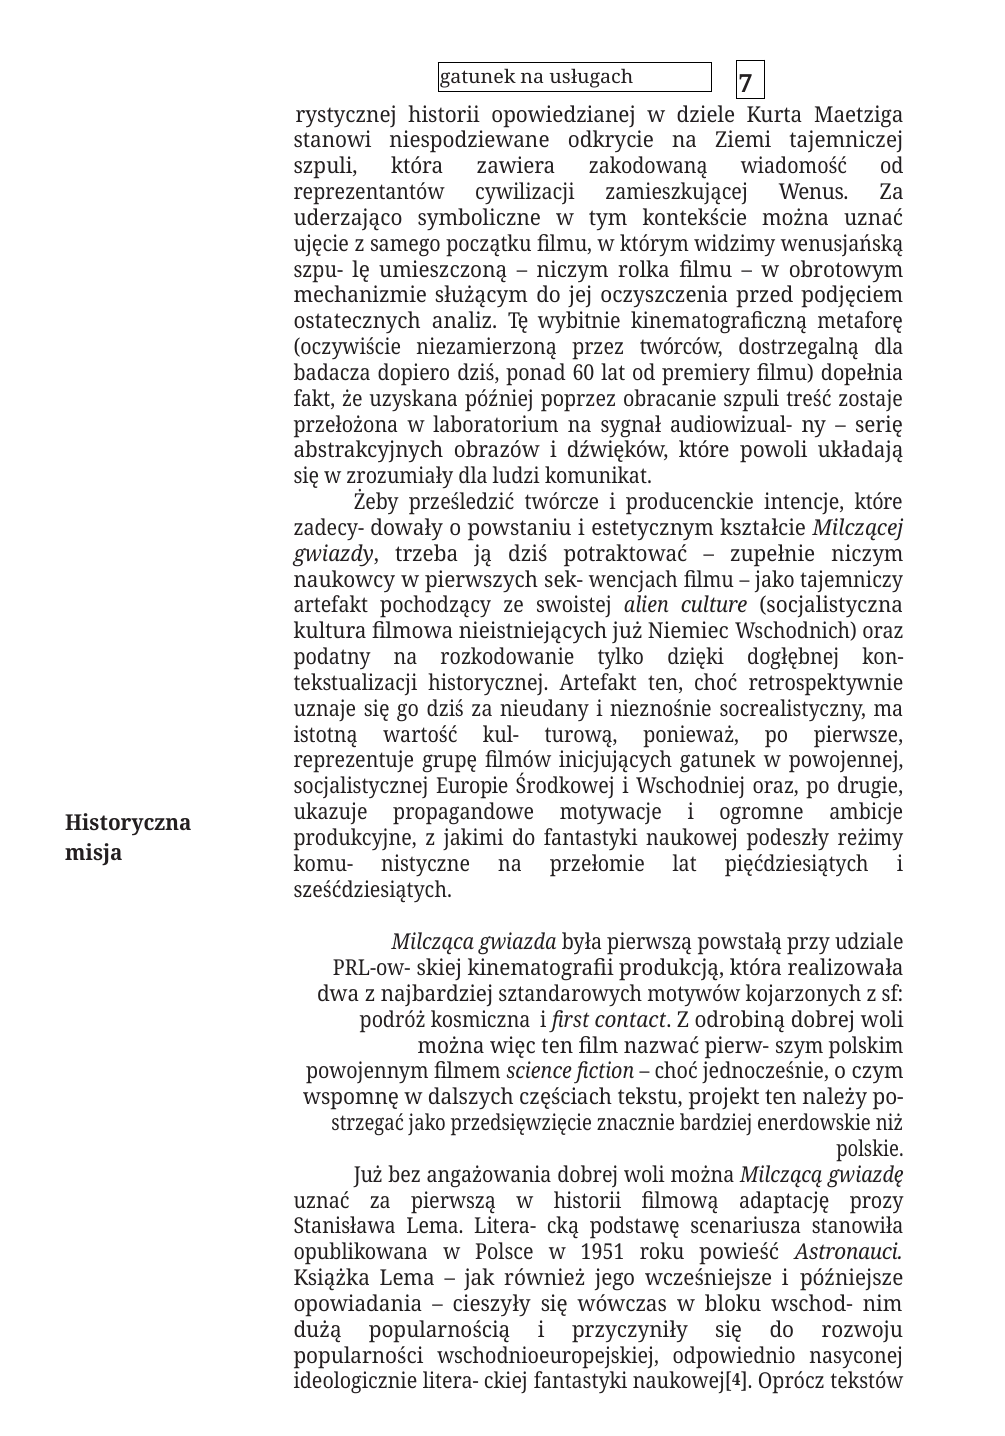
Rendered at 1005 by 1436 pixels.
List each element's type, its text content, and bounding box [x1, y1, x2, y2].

text Żeby prześledzić twórcze i producenckie intencje, które zadecy- dowały o powstaniu i estetycznym kształcie Milczącej gwiazdy, trzeba ją dziś potraktować – zupełnie niczym naukowcy w pierwszych sek- wencjach filmu – jako tajemniczy artefakt pochodzący ze swoistej alien culture (socjalistyczna kultura filmowa nieistniejących już Niemiec Wschodnich) oraz podatny na rozkodowanie tylko dzięki dogłębnej kon- tekstualizacji historycznej. Artefakt ten, choć retrospektywnie uznaje się go dziś za nieudany i nieznośnie socrealistyczny, ma istotną wartość kul- turową, ponieważ, po pierwsze, reprezentuje grupę filmów inicjujących gatunek w powojennej, socjalistycznej Europie Środkowej i Wschodniej oraz, po drugie, ukazuje propagandowe motywacje i ogromne ambicje produkcyjne, z jakimi do fantastyki naukowej podeszły reżimy komu- nistyczne na przełomie lat pięćdziesiątych i sześćdziesiątych. [293, 489, 903, 902]
subtitle Historyczna misja [65, 807, 228, 867]
text Milcząca gwiazda była pierwszą powstałą przy udziale PRL-ow- skiej kinematografii produkcją, która realizowała dwa z najbardziej sztandarowych motywów kojarzonych z sf: podróż kosmiczna i first contact. Z odrobiną dobrej woli można więc ten film nazwać pierw- szym polskim powojennym filmem science fiction – choć jednocześnie, o czym wspomnę w dalszych częściach tekstu, projekt ten należy po- strzegać jako przedsięwzięcie znacznie bardziej enerdowskie niż polskie. [296, 929, 903, 1162]
text rystycznej historii opowiedzianej w dziele Kurta Maetziga stanowi niespodziewane odkrycie na Ziemi tajemniczej szpuli, która zawiera zakodowaną wiadomość od reprezentantów cywilizacji zamieszkującej Wenus. Za uderzająco symboliczne w tym kontekście można uznać ujęcie z samego początku filmu, w którym widzimy wenusjańską szpu- lę umieszczoną – niczym rolka filmu – w obrotowym mechanizmie służącym do jej oczyszczenia przed podjęciem ostatecznych analiz. Tę wybitnie kinematograficzną metaforę (oczywiście niezamierzoną przez twórców, dostrzegalną dla badacza dopiero dziś, ponad 60 lat od premiery filmu) dopełnia fakt, że uzyskana później poprzez obracanie szpuli treść zostaje przełożona w laboratorium na sygnał audiowizual- ny – serię abstrakcyjnych obrazów i dźwięków, które powoli układają się w zrozumiały dla ludzi komunikat. [293, 101, 903, 489]
text Już bez angażowania dobrej woli można Milczącą gwiazdę uznać za pierwszą w historii filmową adaptację prozy Stanisława Lema. Litera- cką podstawę scenariusza stanowiła opublikowana w Polsce w 1951 roku powieść Astronauci. Książka Lema – jak również jego wcześniejsze i późniejsze opowiadania – cieszyły się wówczas w bloku wschod- nim dużą popularnością i przyczyniły się do rozwoju popularności wschodnioeuropejskiej, odpowiednio nasyconej ideologicznie litera- ckiej fantastyki naukowej[4]. Oprócz tekstów [293, 1162, 903, 1394]
